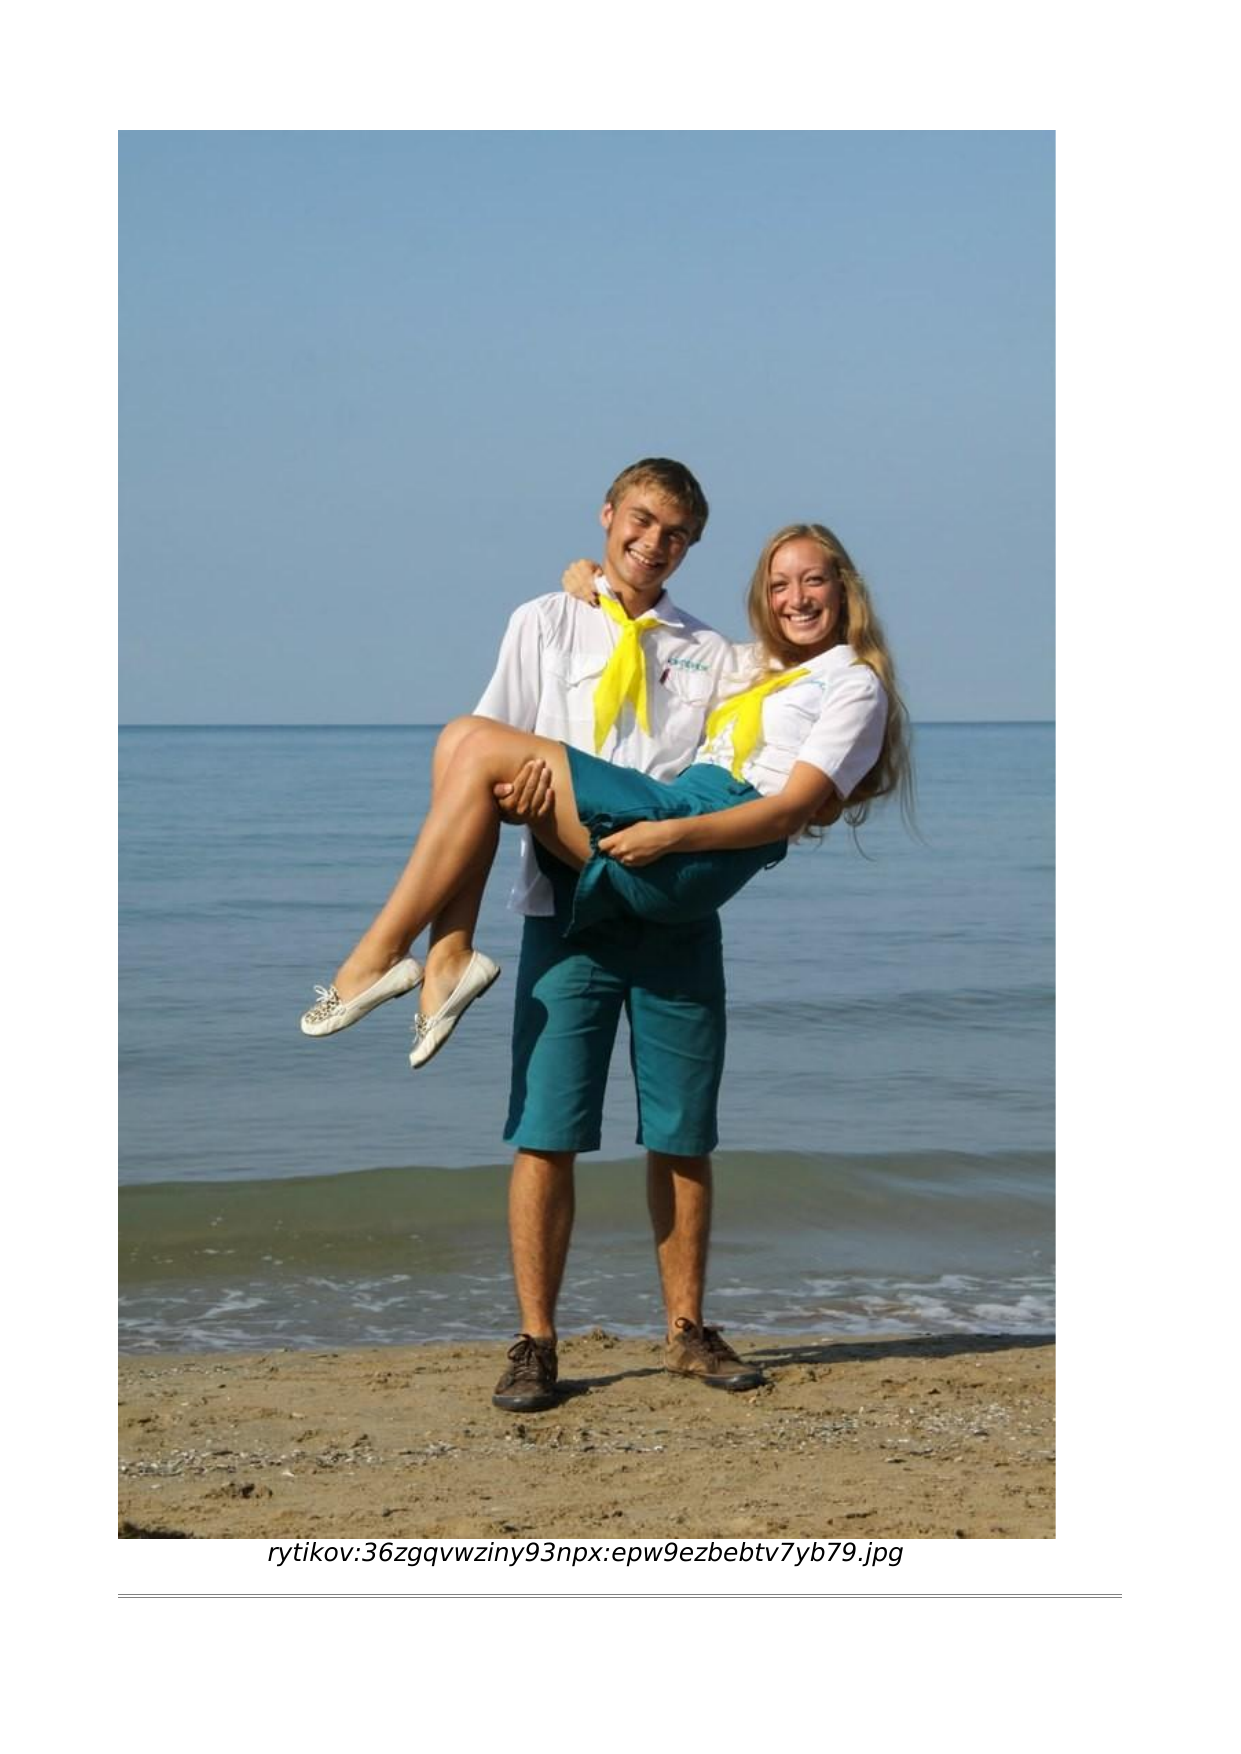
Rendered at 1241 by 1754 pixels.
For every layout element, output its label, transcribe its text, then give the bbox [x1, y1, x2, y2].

text rytikov:36zgqvwziny93npx:epw9ezbebtv7yb79.jpg [118, 1539, 1056, 1567]
picture [118, 130, 1056, 1539]
